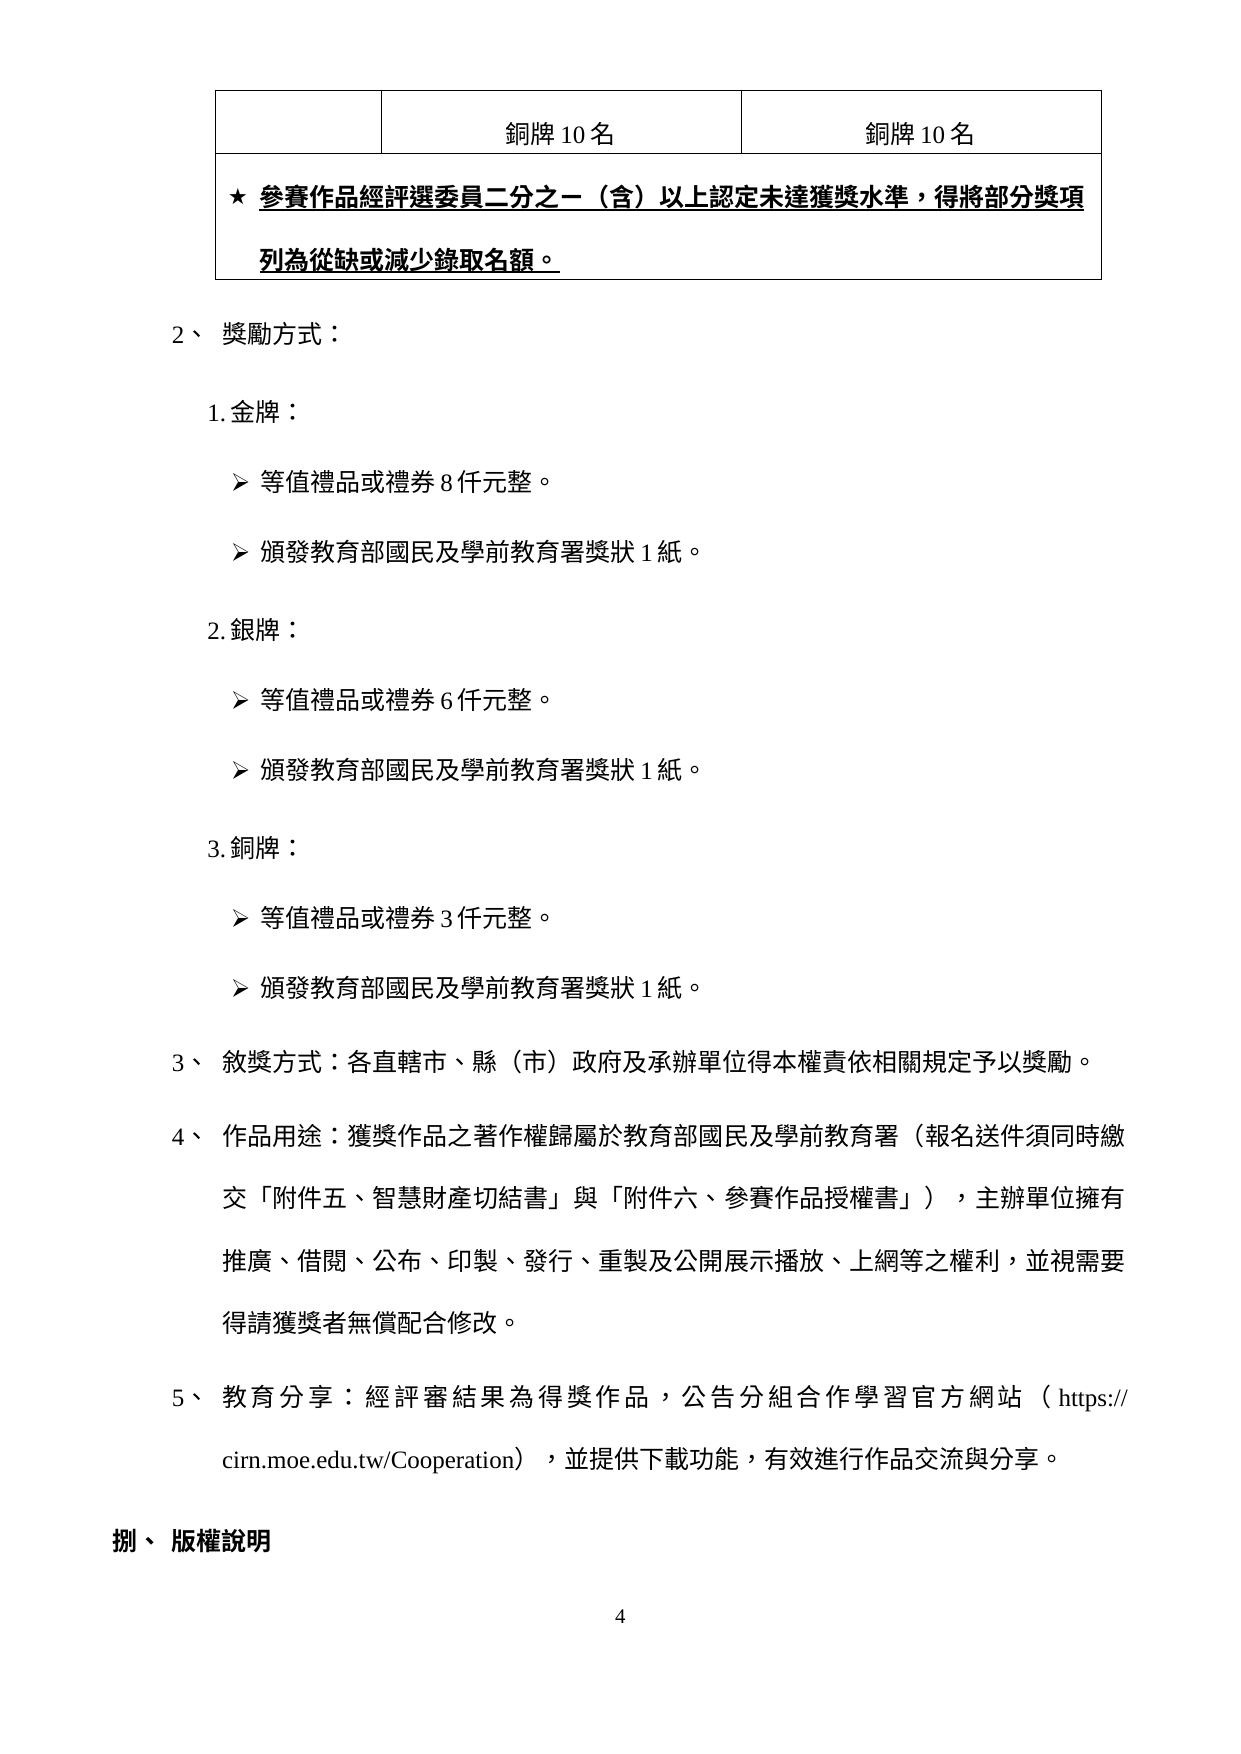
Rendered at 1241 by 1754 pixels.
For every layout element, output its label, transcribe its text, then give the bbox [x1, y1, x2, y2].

list 教育分享：經評審結果為得獎作品，公告分組合作學習官方網站（https://cirn.moe.edu.tw/Cooperation），並提供下載功能，有效進行作品交流與分享。 [172, 1354, 1128, 1479]
table_cell 銅牌10名 [382, 91, 741, 153]
list 等值禮品或禮券8仟元整。 [231, 439, 1128, 502]
list 頒發教育部國民及學前教育署獎狀1紙。 [231, 509, 1128, 572]
table_cell [216, 91, 381, 153]
list 銅牌： [207, 805, 1128, 867]
list 敘獎方式：各直轄市、縣（市）政府及承辦單位得本權責依相關規定予以獎勵。 [172, 1019, 1128, 1081]
list 頒發教育部國民及學前教育署獎狀1紙。 [231, 727, 1128, 790]
list 版權說明 [112, 1498, 1128, 1560]
table_cell 參賽作品經評選委員二分之ㄧ（含）以上認定未達獲獎水準，得將部分獎項列為從缺或減少錄取名額。 [216, 154, 1101, 279]
list 頒發教育部國民及學前教育署獎狀1紙。 [231, 945, 1128, 1008]
list 獎勵方式： [172, 291, 1128, 354]
list 等值禮品或禮券3仟元整。 [231, 875, 1128, 937]
list 金牌： [207, 369, 1128, 432]
list 銀牌： [207, 587, 1128, 649]
table_cell 銅牌10名 [742, 91, 1101, 153]
list 等值禮品或禮券6仟元整。 [231, 657, 1128, 719]
list 作品用途：獲獎作品之著作權歸屬於教育部國民及學前教育署（報名送件須同時繳交「附件五、智慧財產切結書」與「附件六、參賽作品授權書」），主辦單位擁有推廣、借閱、公布、印製、發行、重製及公開展示播放、上網等之權利，並視需要得請獲獎者無償配合修改。 [172, 1093, 1128, 1343]
